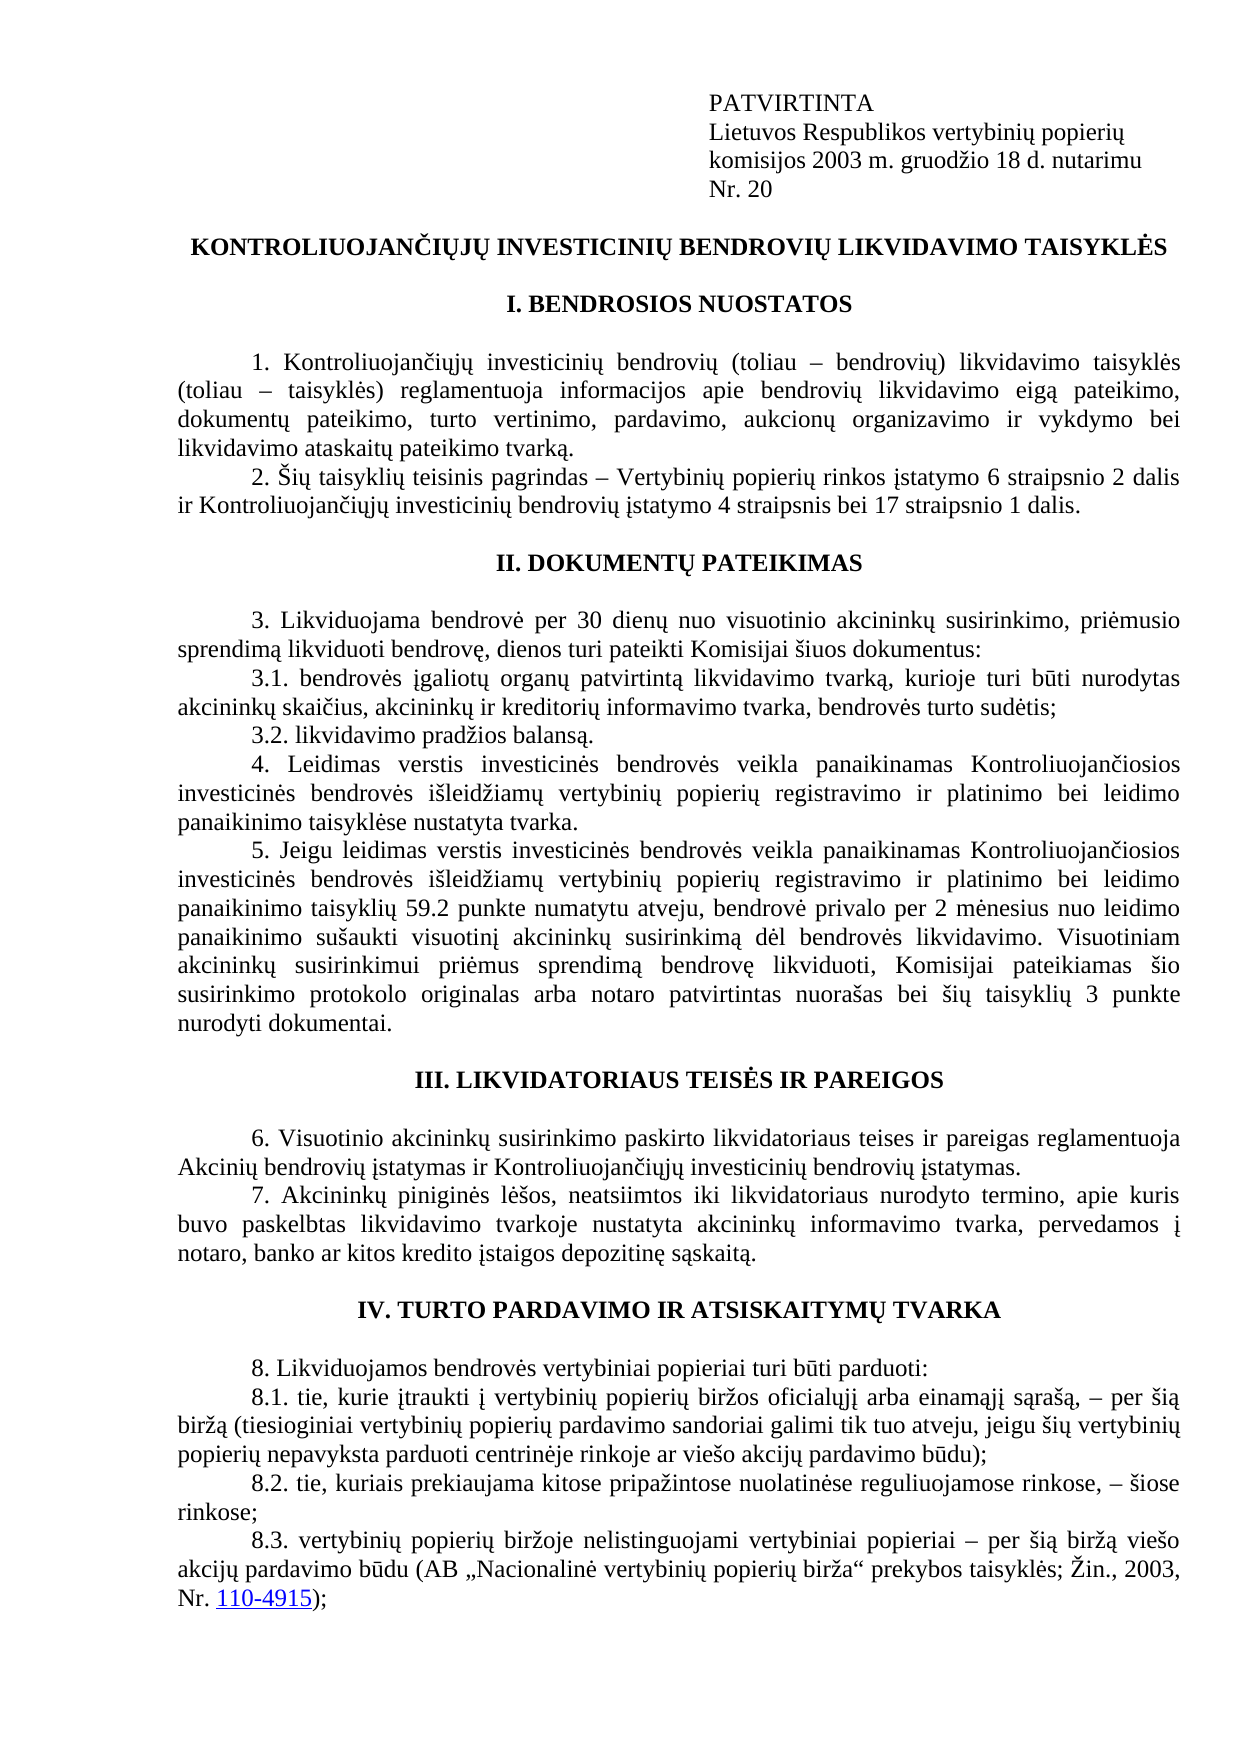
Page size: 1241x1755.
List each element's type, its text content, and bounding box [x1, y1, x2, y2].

text 8.1. tie, kurie įtraukti į vertybinių popierių biržos oficialųjį arba einamąjį sąrašą, – per šią biržą (tiesioginiai vertybinių popierių pardavimo sandoriai galimi tik tuo atveju, jeigu šių vertybinių popierių nepavyksta parduoti centrinėje rinkoje ar viešo akcijų pardavimo būdu); [177, 1382, 1181, 1468]
text 5. Jeigu leidimas verstis investicinės bendrovės veikla panaikinamas Kontroliuojančiosios investicinės bendrovės išleidžiamų vertybinių popierių registravimo ir platinimo bei leidimo panaikinimo taisyklių 59.2 punkte numatytu atveju, bendrovė privalo per 2 mėnesius nuo leidimo panaikinimo sušaukti visuotinį akcininkų susirinkimą dėl bendrovės likvidavimo. Visuotiniam akcininkų susirinkimui priėmus sprendimą bendrovę likviduoti, Komisijai pateikiamas šio susirinkimo protokolo originalas arba notaro patvirtintas nuorašas bei šių taisyklių 3 punkte nurodyti dokumentai. [177, 835, 1181, 1037]
text Lietuvos Respublikos vertybinių popierių [177, 117, 1181, 145]
text 3.2. likvidavimo pradžios balansą. [177, 720, 1181, 749]
text 4. Leidimas verstis investicinės bendrovės veikla panaikinamas Kontroliuojančiosios investicinės bendrovės išleidžiamų vertybinių popierių registravimo ir platinimo bei leidimo panaikinimo taisyklėse nustatyta tvarka. [177, 749, 1181, 835]
text 2. Šių taisyklių teisinis pagrindas – Vertybinių popierių rinkos įstatymo 6 straipsnio 2 dalis ir Kontroliuojančiųjų investicinių bendrovių įstatymo 4 straipsnis bei 17 straipsnio 1 dalis. [177, 462, 1181, 519]
text PATVIRTINTA [177, 88, 1181, 117]
text IV. TURTO PARDAVIMO IR ATSISKAITYMŲ TVARKA [177, 1295, 1181, 1324]
text II. DOKUMENTŲ PATEIKIMAS [177, 548, 1181, 577]
text 8.3. vertybinių popierių biržoje nelistinguojami vertybiniai popieriai – per šią biržą viešo akcijų pardavimo būdu (AB „Nacionalinė vertybinių popierių birža“ prekybos taisyklės; Žin., 2003, Nr. 110-4915); [177, 1525, 1181, 1612]
text 7. Akcininkų piniginės lėšos, neatsiimtos iki likvidatoriaus nurodyto termino, apie kuris buvo paskelbtas likvidavimo tvarkoje nustatyta akcininkų informavimo tvarka, pervedamos į notaro, banko ar kitos kredito įstaigos depozitinę sąskaitą. [177, 1180, 1181, 1267]
text 8. Likviduojamos bendrovės vertybiniai popieriai turi būti parduoti: [177, 1353, 1181, 1382]
text 3.1. bendrovės įgaliotų organų patvirtintą likvidavimo tvarką, kurioje turi būti nurodytas akcininkų skaičius, akcininkų ir kreditorių informavimo tvarka, bendrovės turto sudėtis; [177, 663, 1181, 720]
text 6. Visuotinio akcininkų susirinkimo paskirto likvidatoriaus teises ir pareigas reglamentuoja Akcinių bendrovių įstatymas ir Kontroliuojančiųjų investicinių bendrovių įstatymas. [177, 1123, 1181, 1180]
text komisijos 2003 m. gruodžio 18 d. nutarimu [177, 145, 1181, 174]
text 8.2. tie, kuriais prekiaujama kitose pripažintose nuolatinėse reguliuojamose rinkose, – šiose rinkose; [177, 1468, 1181, 1525]
text 3. Likviduojama bendrovė per 30 dienų nuo visuotinio akcininkų susirinkimo, priėmusio sprendimą likviduoti bendrovę, dienos turi pateikti Komisijai šiuos dokumentus: [177, 605, 1181, 663]
text KONTROLIUOJANČIŲJŲ INVESTICINIŲ BENDROVIŲ LIKVIDAVIMO TAISYKLĖS [177, 232, 1181, 260]
text I. BENDROSIOS NUOSTATOS [177, 289, 1181, 318]
text Nr. 20 [177, 174, 1181, 203]
text 1. Kontroliuojančiųjų investicinių bendrovių (toliau – bendrovių) likvidavimo taisyklės (toliau – taisyklės) reglamentuoja informacijos apie bendrovių likvidavimo eigą pateikimo, dokumentų pateikimo, turto vertinimo, pardavimo, aukcionų organizavimo ir vykdymo bei likvidavimo ataskaitų pateikimo tvarką. [177, 347, 1181, 462]
text III. LIKVIDATORIAUS TEISĖS IR PAREIGOS [177, 1065, 1181, 1094]
